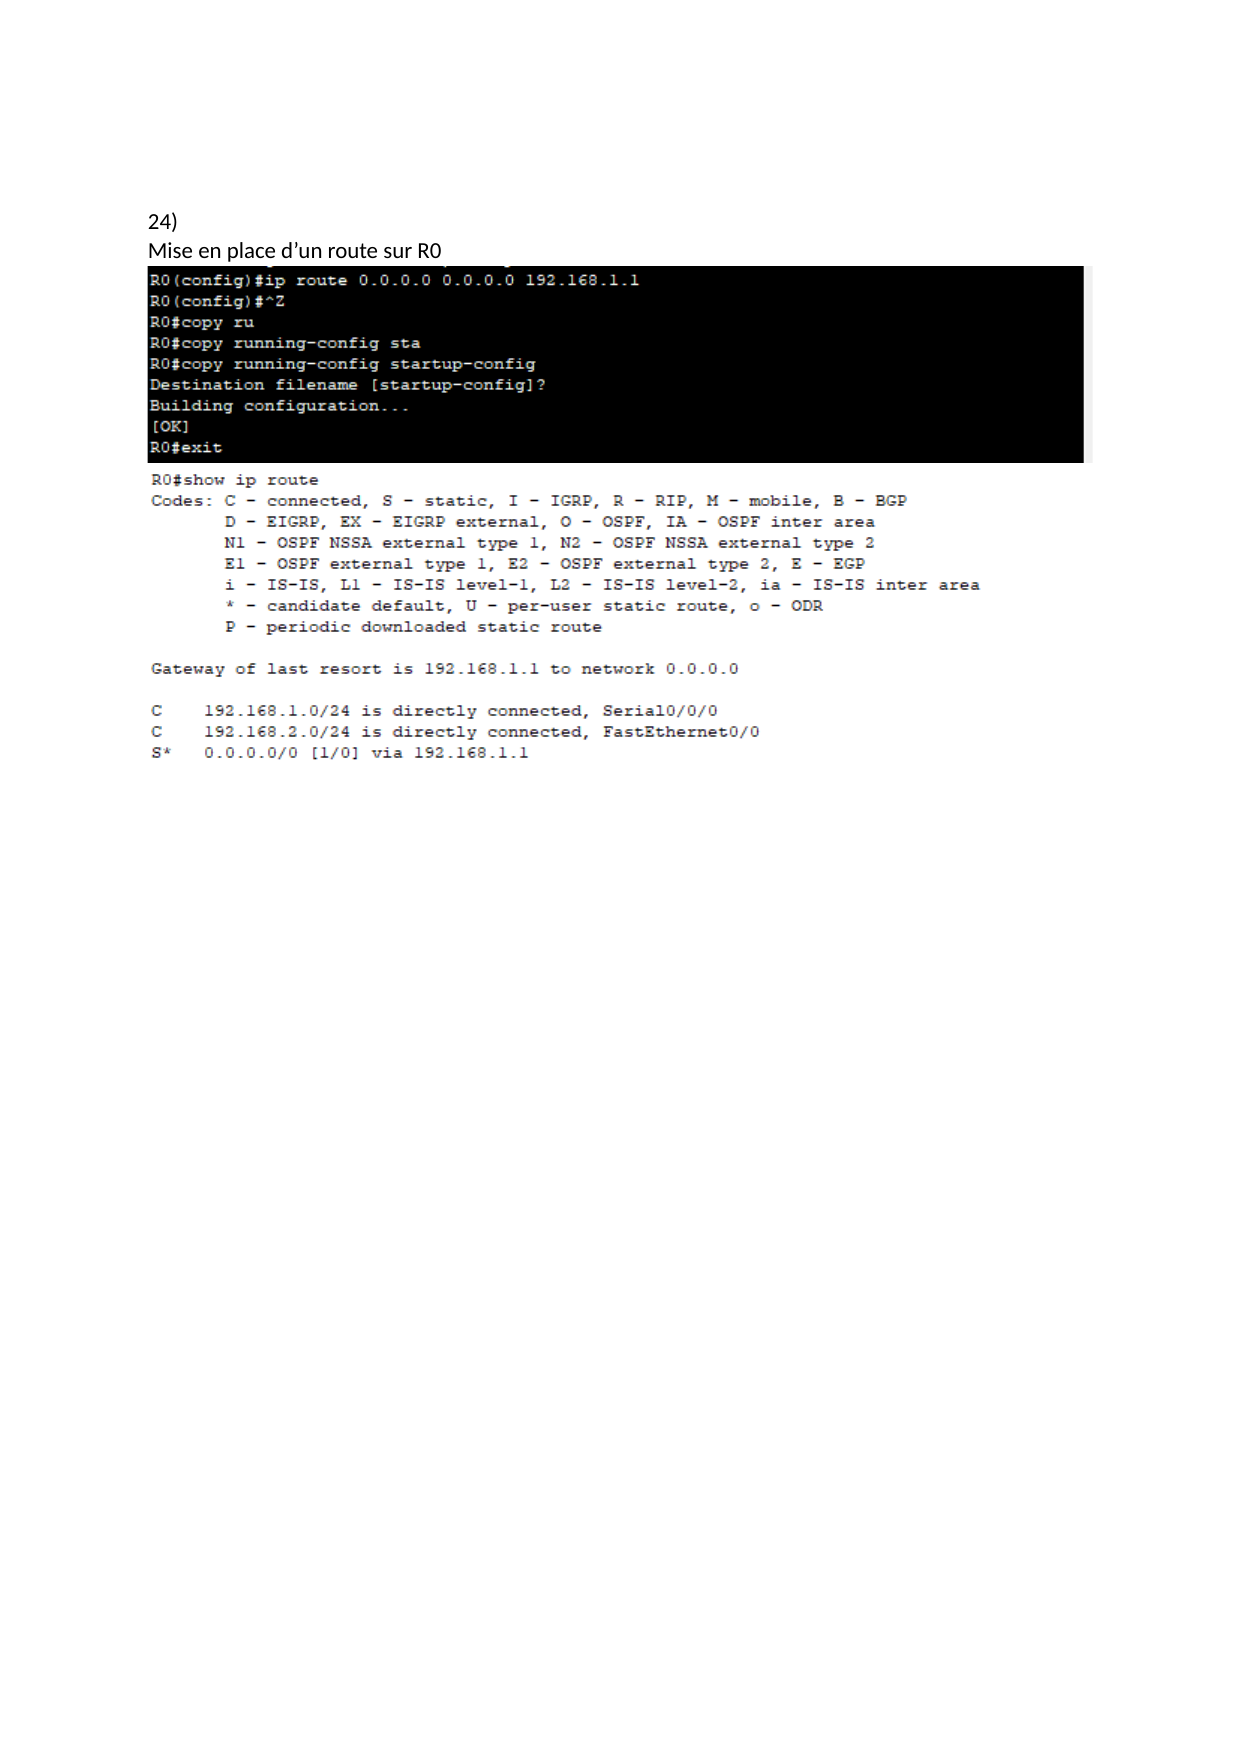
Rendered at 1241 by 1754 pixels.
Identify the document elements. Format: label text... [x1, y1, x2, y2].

text 24) Mise en place d’un route sur R0 [148, 148, 1093, 266]
